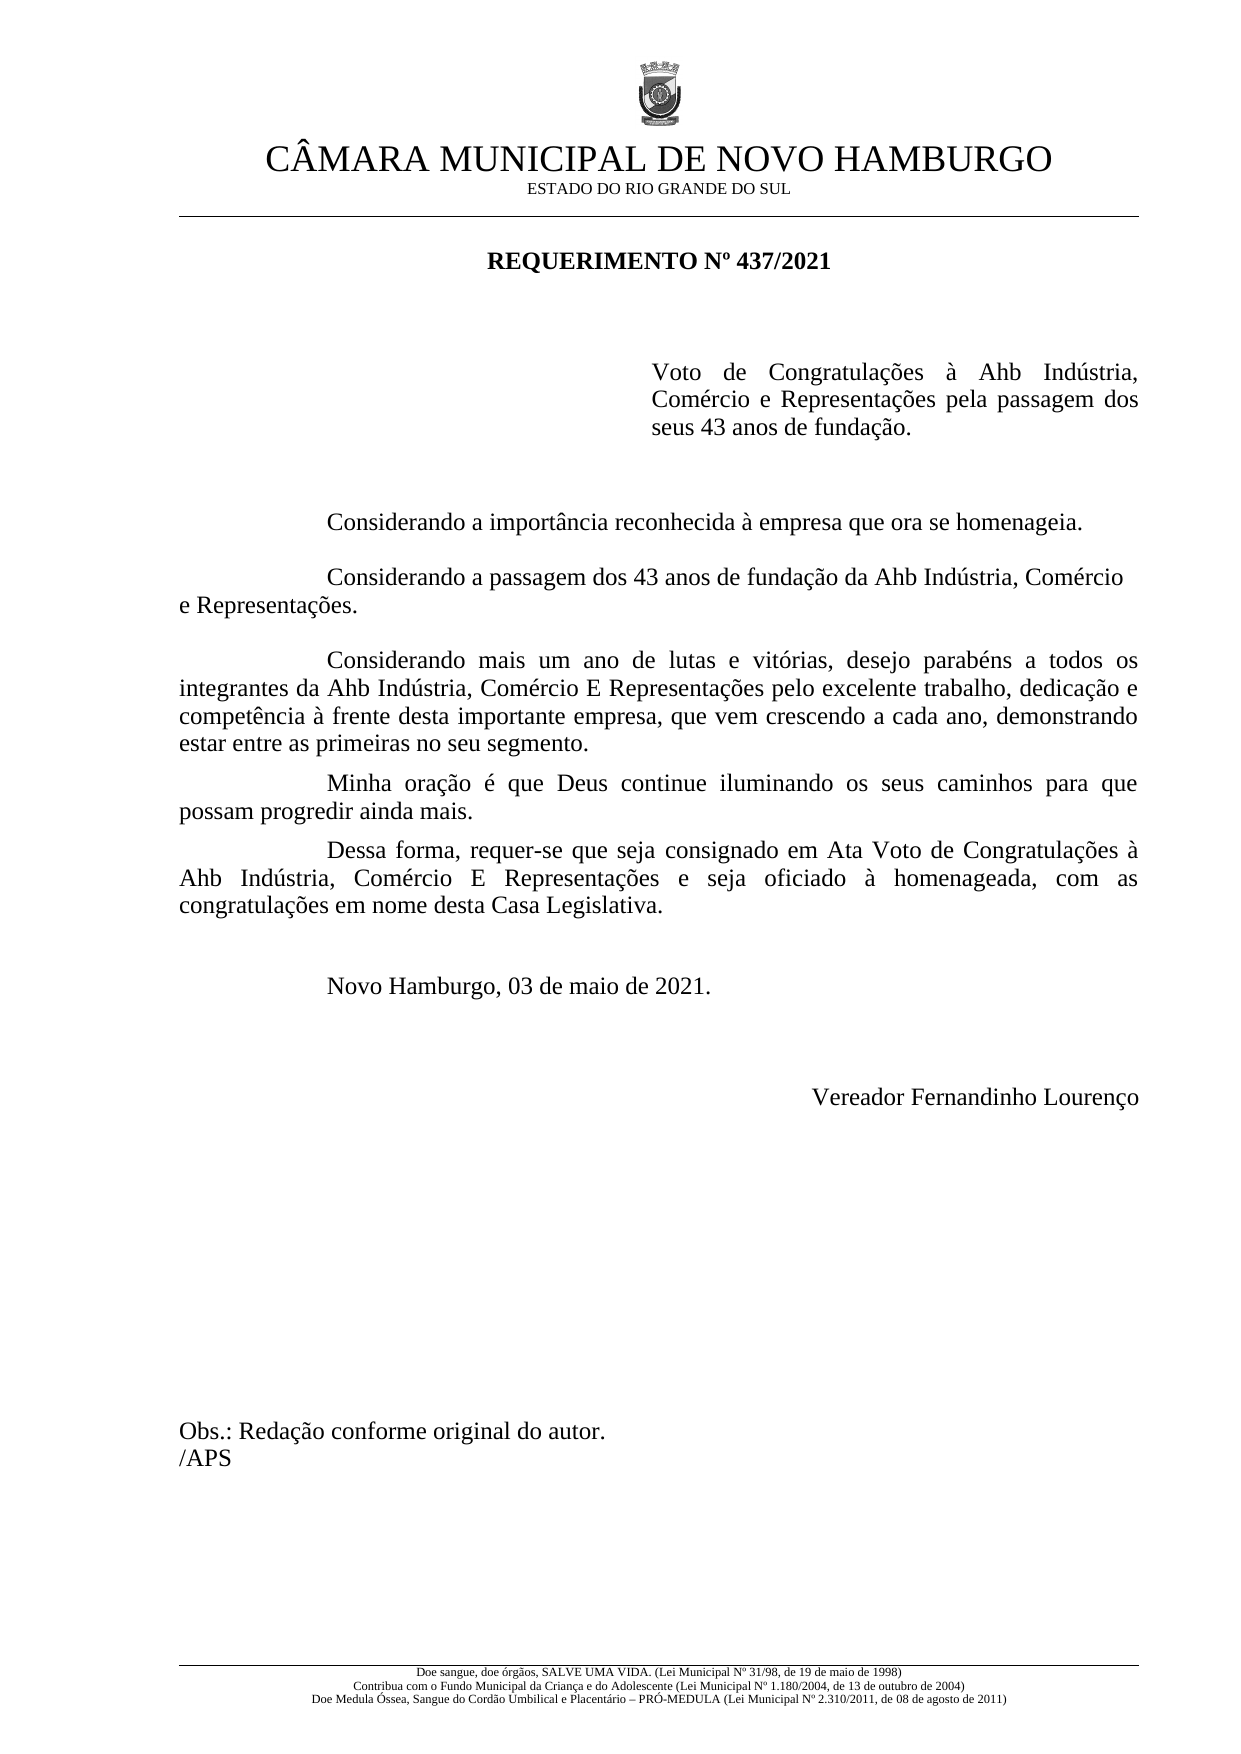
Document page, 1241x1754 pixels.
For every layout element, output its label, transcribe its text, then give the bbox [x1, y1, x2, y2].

text Obs.: Redação conforme original do autor. [179, 1417, 1139, 1444]
text Considerando a importância reconhecida à empresa que ora se homenageia. [179, 508, 1139, 536]
text /APS [179, 1444, 1139, 1472]
text Minha oração é que Deus continue iluminando os seus caminhos para que possam progredir ainda mais. [179, 769, 1139, 824]
text Novo Hamburgo, 03 de maio de 2021. [179, 972, 1139, 1000]
text Dessa forma, requer-se que seja consignado em Ata Voto de Congratulações à Ahb Indústria, Comércio E Representações e seja oficiado à homenageada, com as congratulações em nome desta Casa Legislativa. [179, 836, 1139, 919]
text Considerando mais um ano de lutas e vitórias, desejo parabéns a todos os integrantes da Ahb Indústria, Comércio E Representações pelo excelente trabalho, dedicação e competência à frente desta importante empresa, que vem crescendo a cada ano, demonstrando estar entre as primeiras no seu segmento. [179, 646, 1139, 757]
text Voto de Congratulações à Ahb Indústria, Comércio e Representações pela passagem dos seus 43 anos de fundação. [651, 358, 1139, 441]
text Vereador Fernandinho Lourenço [179, 1083, 1139, 1111]
text Considerando a passagem dos 43 anos de fundação da Ahb Indústria, Comércio e Representações. [179, 563, 1139, 619]
text REQUERIMENTO Nº 437/2021 [179, 247, 1139, 274]
